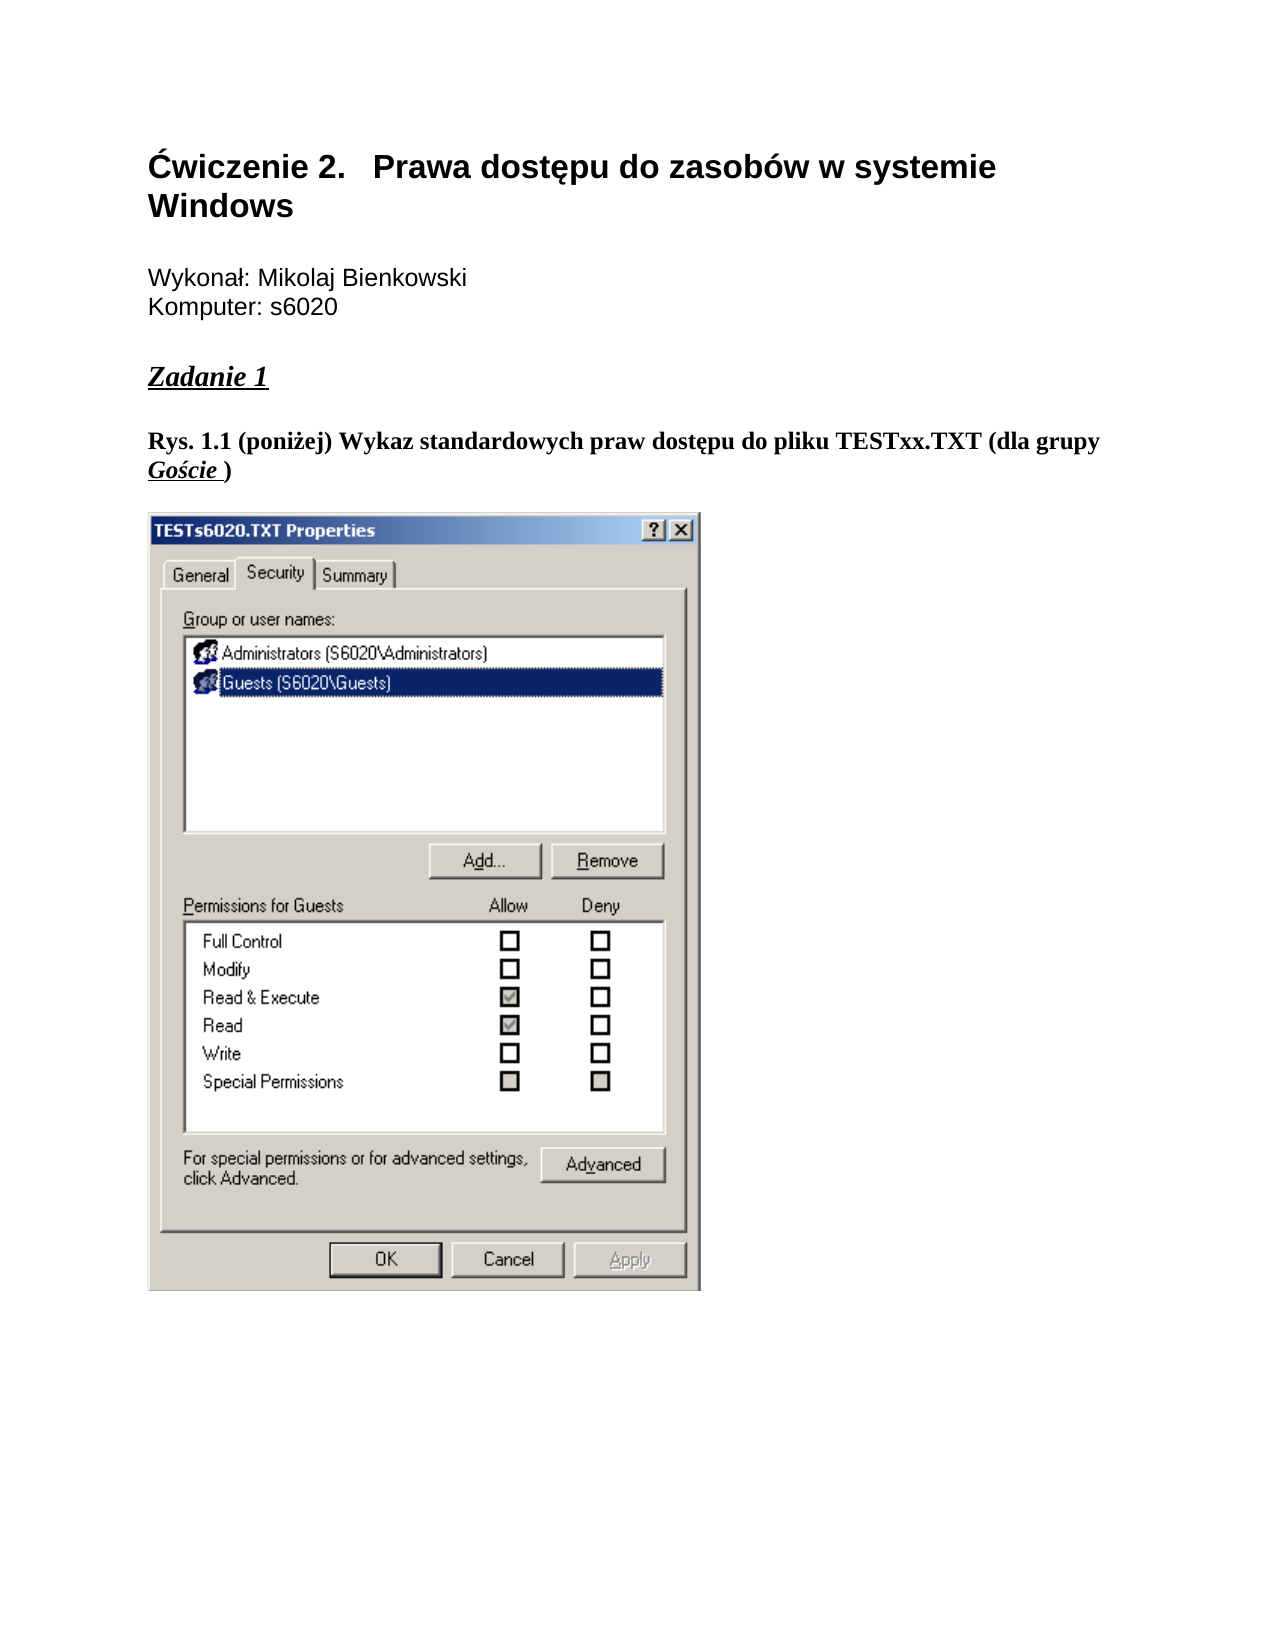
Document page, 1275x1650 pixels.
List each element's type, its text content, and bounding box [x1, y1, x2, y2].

text Wykonał: Mikolaj Bienkowski [148, 263, 1127, 292]
text Rys. 1.1 (poniżej) Wykaz standardowych praw dostępu do pliku TESTxx.TXT (dla grupy Goście ) [148, 426, 1127, 483]
text Zadanie 1 [148, 359, 1127, 392]
text Komputer: s6020 [148, 292, 1127, 320]
text Ćwiczenie 2. Prawa dostępu do zasobów w systemie Windows [148, 148, 1127, 224]
